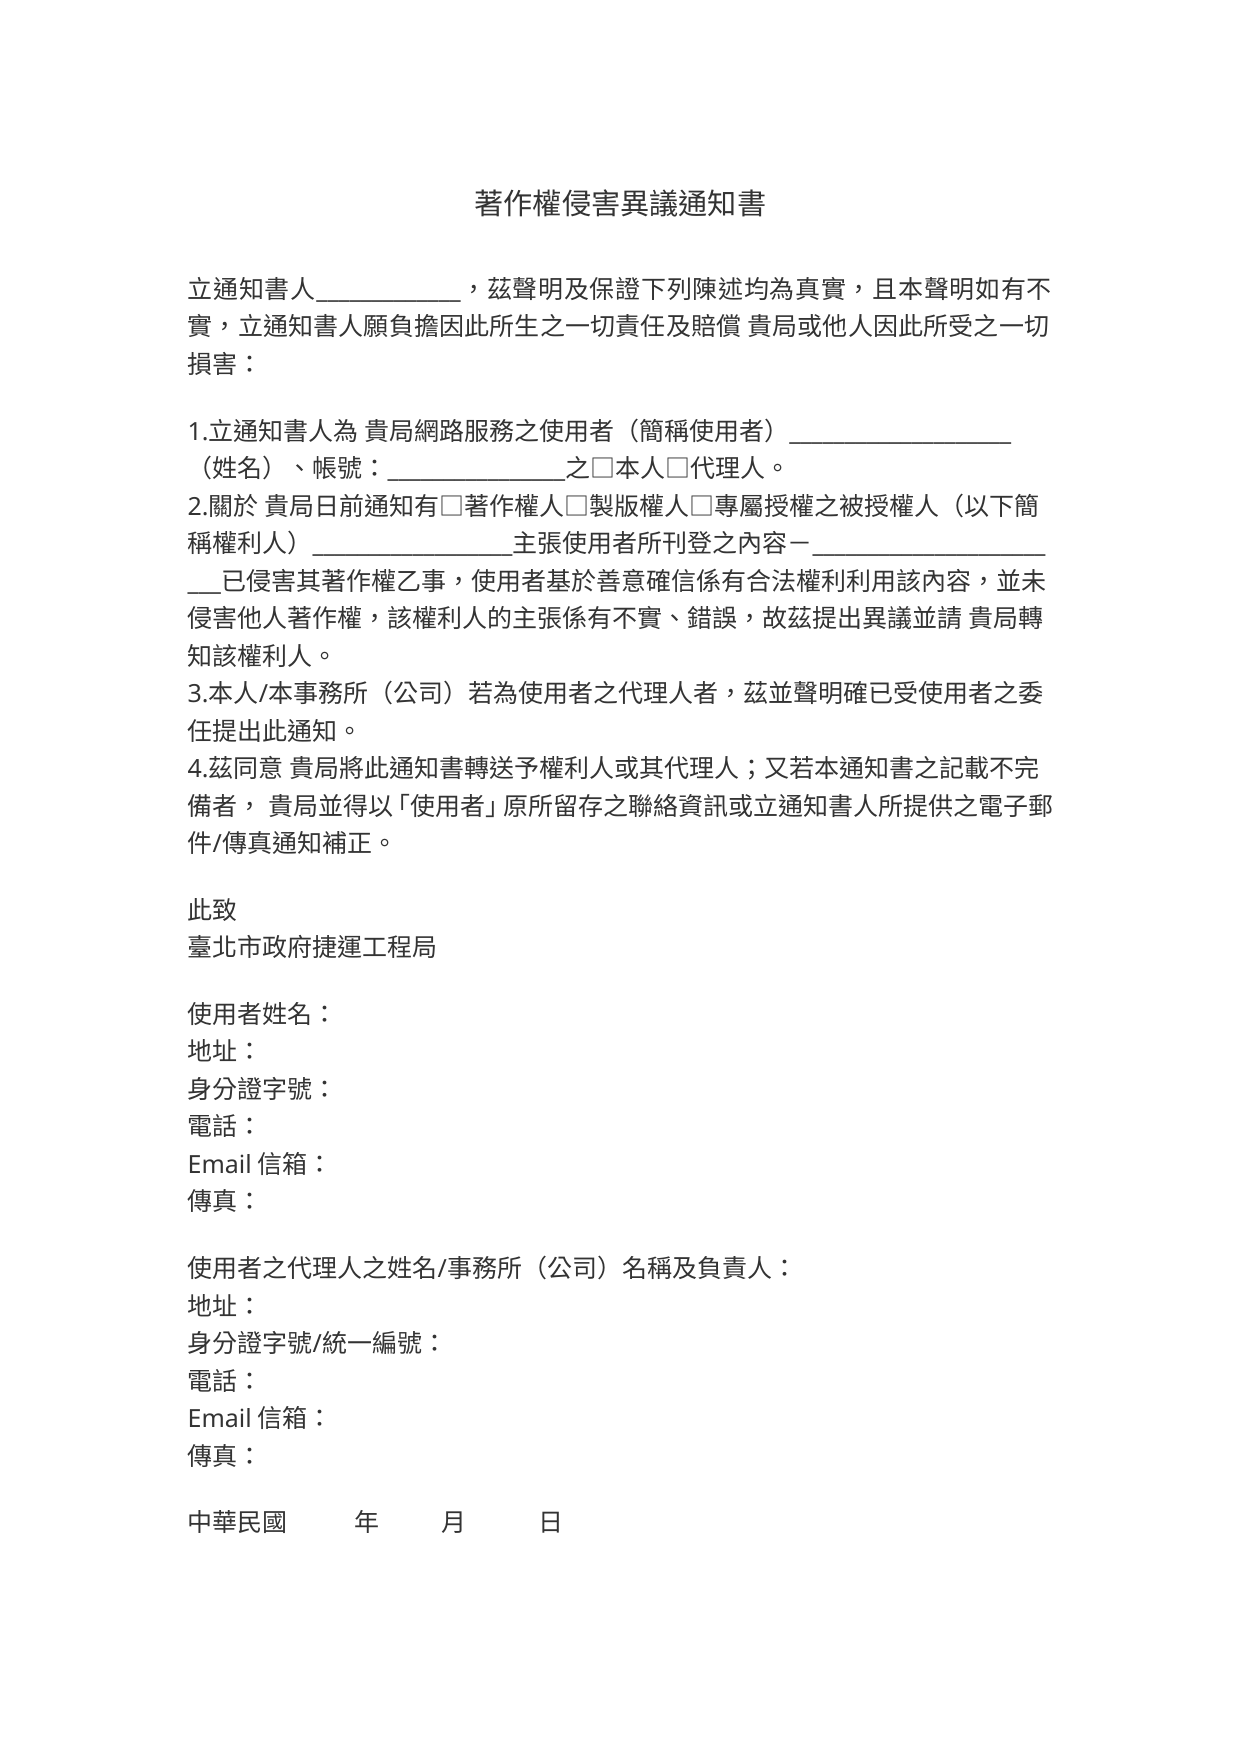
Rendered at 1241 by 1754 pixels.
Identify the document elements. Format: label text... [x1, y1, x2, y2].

text 使用者之代理人之姓名/事務所（公司）名稱及負責人： 地址： 身分證字號/統一編號： 電話： Email信箱： 傳真： [187, 1248, 1053, 1473]
text 1.立通知書人為 貴局網路服務之使用者（簡稱使用者）____________________（姓名）、帳號：________________之□本人□代理人。 2.關於 貴局日前通知有□著作權人□製版權人□專屬授權之被授權人（以下簡稱權利人）__________________主張使用者所刊登之內容－________________________已侵害其著作權乙事，使用者基於善意確信係有合法權利利用該內容，並未侵害他人著作權，該權利人的主張係有不實、錯誤，故茲提出異議並請 貴局轉知該權利人。 3.本人/本事務所（公司）若為使用者之代理人者，茲並聲明確已受使用者之委任提出此通知。 4.茲同意 貴局將此通知書轉送予權利人或其代理人；又若本通知書之記載不完備者， 貴局並得以「使用者」原所留存之聯絡資訊或立通知書人所提供之電子郵件/傳真通知補正。 [187, 410, 1053, 860]
text 中華民國 年 月 日 [187, 1502, 1053, 1539]
text 此致 臺北市政府捷運工程局 [187, 889, 1053, 964]
text 著作權侵害異議通知書 [187, 164, 1053, 239]
text 立通知書人_____________，茲聲明及保證下列陳述均為真實，且本聲明如有不實，立通知書人願負擔因此所生之一切責任及賠償 貴局或他人因此所受之一切損害： [187, 269, 1053, 381]
text 使用者姓名： 地址： 身分證字號： 電話： Email信箱： 傳真： [187, 994, 1053, 1219]
